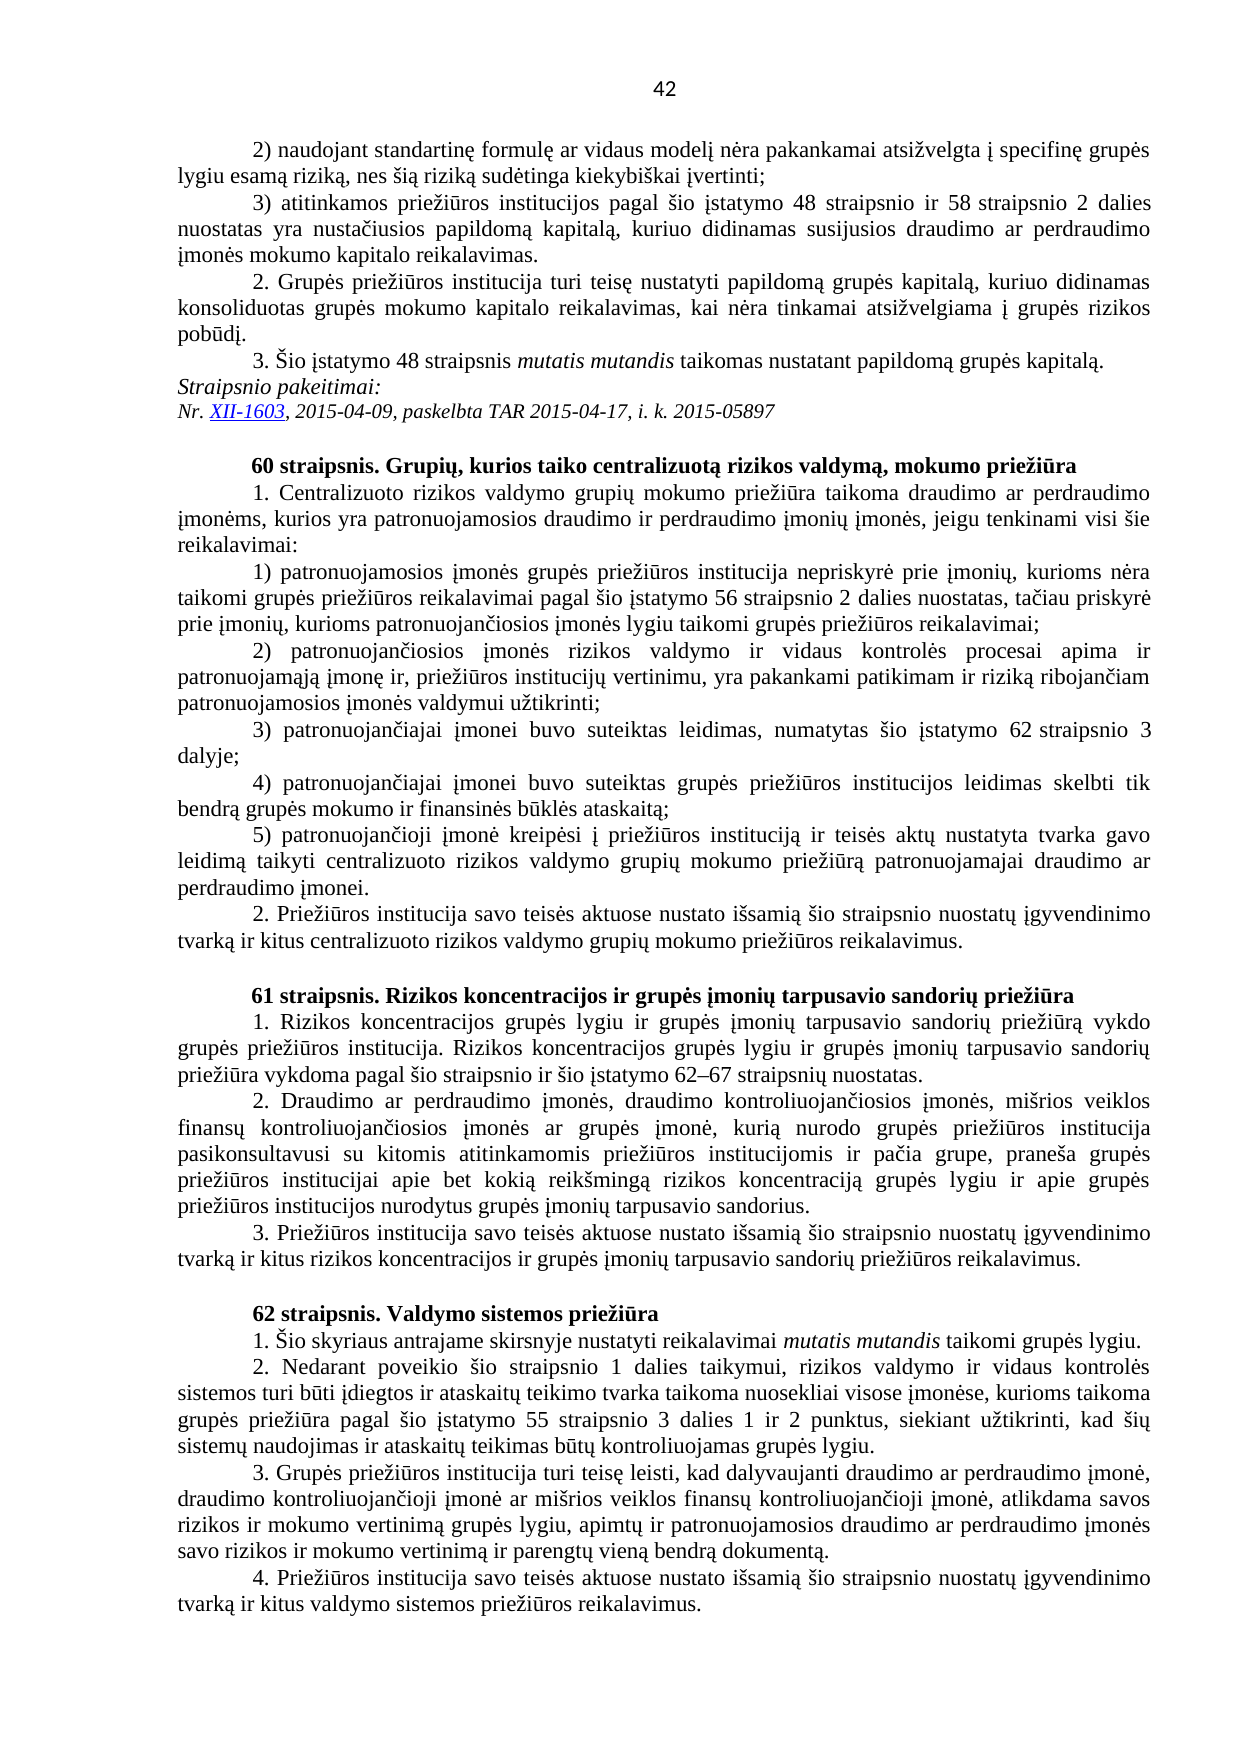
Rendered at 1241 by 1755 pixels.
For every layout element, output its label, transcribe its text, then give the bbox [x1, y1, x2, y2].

text 61 straipsnis. Rizikos koncentracijos ir grupės įmonių tarpusavio sandorių priežiūra [251, 982, 1152, 1008]
text 4. Priežiūros institucija savo teisės aktuose nustato išsamią šio straipsnio nuostatų įgyvendinimo tvarką ir kitus valdymo sistemos priežiūros reikalavimus. [177, 1564, 1152, 1617]
text 2) patronuojančiosios įmonės rizikos valdymo ir vidaus kontrolės procesai apima ir patronuojamąją įmonę ir, priežiūros institucijų vertinimu, yra pakankami patikimam ir riziką ribojančiam patronuojamosios įmonės valdymui užtikrinti; [177, 637, 1152, 716]
text Nr. XII-1603, 2015-04-09, paskelbta TAR 2015-04-17, i. k. 2015-05897 [177, 399, 1152, 423]
text 2. Nedarant poveikio šio straipsnio 1 dalies taikymui, rizikos valdymo ir vidaus kontrolės sistemos turi būti įdiegtos ir ataskaitų teikimo tvarka taikoma nuosekliai visose įmonėse, kurioms taikoma grupės priežiūra pagal šio įstatymo 55 straipsnio 3 dalies 1 ir 2 punktus, siekiant užtikrinti, kad šių sistemų naudojimas ir ataskaitų teikimas būtų kontroliuojamas grupės lygiu. [177, 1353, 1152, 1458]
text 2. Priežiūros institucija savo teisės aktuose nustato išsamią šio straipsnio nuostatų įgyvendinimo tvarką ir kitus centralizuoto rizikos valdymo grupių mokumo priežiūros reikalavimus. [177, 900, 1152, 953]
text 60 straipsnis. Grupių, kurios taiko centralizuotą rizikos valdymą, mokumo priežiūra [251, 452, 1152, 479]
text 62 straipsnis. Valdymo sistemos priežiūra [177, 1300, 1152, 1327]
text 3. Šio įstatymo 48 straipsnis mutatis mutandis taikomas nustatant papildomą grupės kapitalą. [177, 347, 1152, 373]
text 3. Grupės priežiūros institucija turi teisę leisti, kad dalyvaujanti draudimo ar perdraudimo įmonė, draudimo kontroliuojančioji įmonė ar mišrios veiklos finansų kontroliuojančioji įmonė, atlikdama savos rizikos ir mokumo vertinimą grupės lygiu, apimtų ir patronuojamosios draudimo ar perdraudimo įmonės savo rizikos ir mokumo vertinimą ir parengtų vieną bendrą dokumentą. [177, 1458, 1152, 1564]
text 1. Šio skyriaus antrajame skirsnyje nustatyti reikalavimai mutatis mutandis taikomi grupės lygiu. [177, 1327, 1152, 1353]
text 3) atitinkamos priežiūros institucijos pagal šio įstatymo 48 straipsnio ir 58 straipsnio 2 dalies nuostatas yra nustačiusios papildomą kapitalą, kuriuo didinamas susijusios draudimo ar perdraudimo įmonės mokumo kapitalo reikalavimas. [177, 189, 1152, 268]
text 1) patronuojamosios įmonės grupės priežiūros institucija nepriskyrė prie įmonių, kurioms nėra taikomi grupės priežiūros reikalavimai pagal šio įstatymo 56 straipsnio 2 dalies nuostatas, tačiau priskyrė prie įmonių, kurioms patronuojančiosios įmonės lygiu taikomi grupės priežiūros reikalavimai; [177, 558, 1152, 637]
text Straipsnio pakeitimai: [177, 373, 1152, 399]
text 2. Draudimo ar perdraudimo įmonės, draudimo kontroliuojančiosios įmonės, mišrios veiklos finansų kontroliuojančiosios įmonės ar grupės įmonė, kurią nurodo grupės priežiūros institucija pasikonsultavusi su kitomis atitinkamomis priežiūros institucijomis ir pačia grupe, praneša grupės priežiūros institucijai apie bet kokią reikšmingą rizikos koncentraciją grupės lygiu ir apie grupės priežiūros institucijos nurodytus grupės įmonių tarpusavio sandorius. [177, 1087, 1152, 1219]
text 3) patronuojančiajai įmonei buvo suteiktas leidimas, numatytas šio įstatymo 62 straipsnio 3 dalyje; [177, 716, 1152, 768]
text 5) patronuojančioji įmonė kreipėsi į priežiūros instituciją ir teisės aktų nustatyta tvarka gavo leidimą taikyti centralizuoto rizikos valdymo grupių mokumo priežiūrą patronuojamajai draudimo ar perdraudimo įmonei. [177, 821, 1152, 900]
text 4) patronuojančiajai įmonei buvo suteiktas grupės priežiūros institucijos leidimas skelbti tik bendrą grupės mokumo ir finansinės būklės ataskaitą; [177, 768, 1152, 821]
text 1. Centralizuoto rizikos valdymo grupių mokumo priežiūra taikoma draudimo ar perdraudimo įmonėms, kurios yra patronuojamosios draudimo ir perdraudimo įmonių įmonės, jeigu tenkinami visi šie reikalavimai: [177, 479, 1152, 558]
text 2. Grupės priežiūros institucija turi teisę nustatyti papildomą grupės kapitalą, kuriuo didinamas konsoliduotas grupės mokumo kapitalo reikalavimas, kai nėra tinkamai atsižvelgiama į grupės rizikos pobūdį. [177, 268, 1152, 347]
text 2) naudojant standartinę formulę ar vidaus modelį nėra pakankamai atsižvelgta į specifinę grupės lygiu esamą riziką, nes šią riziką sudėtinga kiekybiškai įvertinti; [177, 136, 1152, 189]
text 1. Rizikos koncentracijos grupės lygiu ir grupės įmonių tarpusavio sandorių priežiūrą vykdo grupės priežiūros institucija. Rizikos koncentracijos grupės lygiu ir grupės įmonių tarpusavio sandorių priežiūra vykdoma pagal šio straipsnio ir šio įstatymo 62–67 straipsnių nuostatas. [177, 1008, 1152, 1087]
text 3. Priežiūros institucija savo teisės aktuose nustato išsamią šio straipsnio nuostatų įgyvendinimo tvarką ir kitus rizikos koncentracijos ir grupės įmonių tarpusavio sandorių priežiūros reikalavimus. [177, 1219, 1152, 1272]
